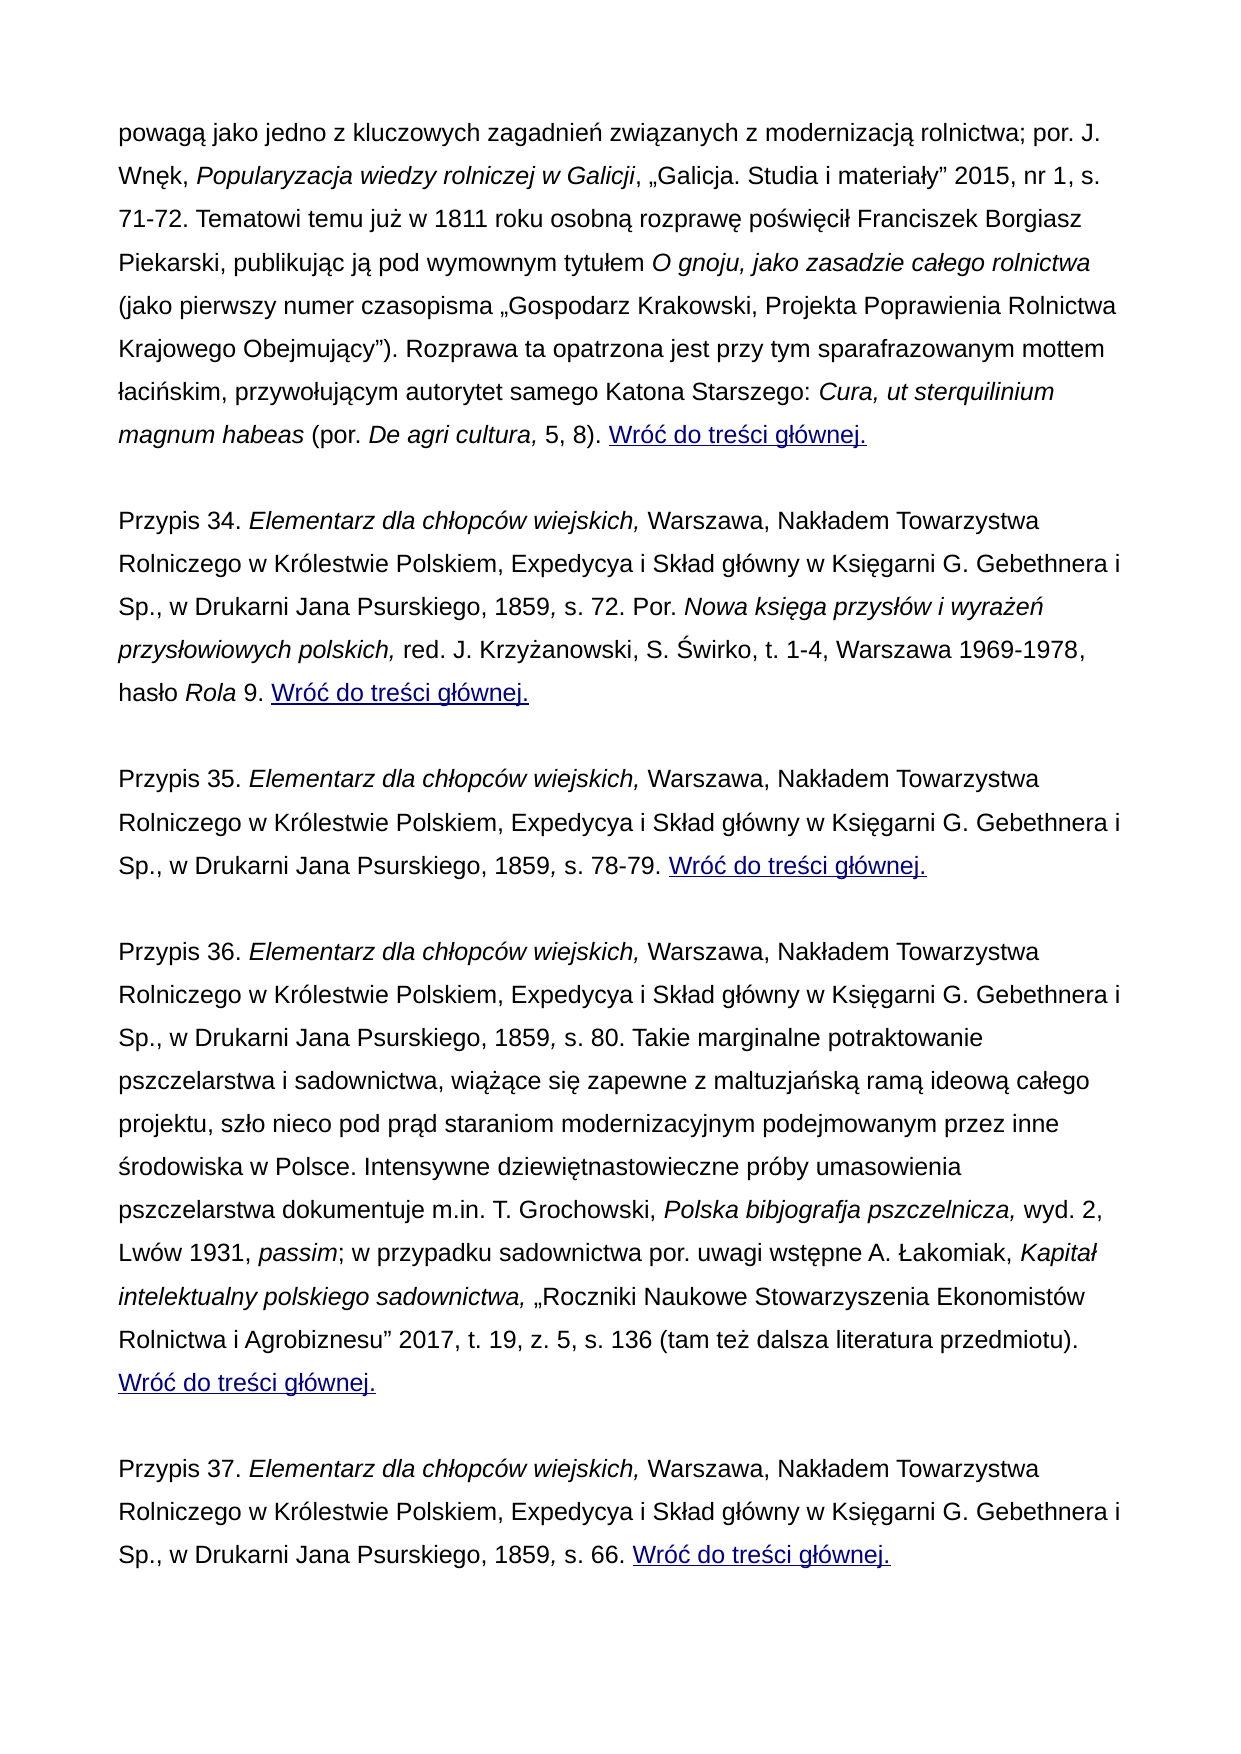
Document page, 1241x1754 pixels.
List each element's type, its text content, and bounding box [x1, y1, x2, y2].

text Przypis 35. Elementarz dla chłopców wiejskich, Warszawa, Nakładem Towarzystwa Rolniczego w Królestwie Polskiem, Expedycya i Skład główny w Księgarni G. Gebethnera i Sp., w Drukarni Jana Psurskiego, 1859, s. 78-79. Wróć do treści głównej. [118, 764, 1122, 879]
text Przypis 36. Elementarz dla chłopców wiejskich, Warszawa, Nakładem Towarzystwa Rolniczego w Królestwie Polskiem, Expedycya i Skład główny w Księgarni G. Gebethnera i Sp., w Drukarni Jana Psurskiego, 1859, s. 80. Takie marginalne potraktowanie pszczelarstwa i sadownictwa, wiążące się zapewne z maltuzjańską ramą ideową całego projektu, szło nieco pod prąd staraniom modernizacyjnym podejmowanym przez inne środowiska w Polsce. Intensywne dziewiętnastowieczne próby umasowienia pszczelarstwa dokumentuje m.in. T. Grochowski, Polska bibjografja pszczelnicza, wyd. 2, Lwów 1931, passim; w przypadku sadownictwa por. uwagi wstępne A. Łakomiak, Kapitał intelektualny polskiego sadownictwa, „Roczniki Naukowe Stowarzyszenia Ekonomistów Rolnictwa i Agrobiznesu” 2017, t. 19, z. 5, s. 136 (tam też dalsza literatura przedmiotu). Wróć do treści głównej. [118, 937, 1122, 1397]
text Przypis 37. Elementarz dla chłopców wiejskich, Warszawa, Nakładem Towarzystwa Rolniczego w Królestwie Polskiem, Expedycya i Skład główny w Księgarni G. Gebethnera i Sp., w Drukarni Jana Psurskiego, 1859, s. 66. Wróć do treści głównej. [118, 1454, 1122, 1569]
text powagą jako jedno z kluczowych zagadnień związanych z modernizacją rolnictwa; por. J. Wnęk, Popularyzacja wiedzy rolniczej w Galicji, „Galicja. Studia i materiały” 2015, nr 1, s. 71-72. Tematowi temu już w 1811 roku osobną rozprawę poświęcił Franciszek Borgiasz Piekarski, publikując ją pod wymownym tytułem O gnoju, jako zasadzie całego rolnictwa (jako pierwszy numer czasopisma „Gospodarz Krakowski, Projekta Poprawienia Rolnictwa Krajowego Obejmujący”). Rozprawa ta opatrzona jest przy tym sparafrazowanym mottem łacińskim, przywołującym autorytet samego Katona Starszego: Cura, ut sterquilinium magnum habeas (por. De agri cultura, 5, 8). Wróć do treści głównej. [118, 118, 1122, 449]
text Przypis 34. Elementarz dla chłopców wiejskich, Warszawa, Nakładem Towarzystwa Rolniczego w Królestwie Polskiem, Expedycya i Skład główny w Księgarni G. Gebethnera i Sp., w Drukarni Jana Psurskiego, 1859, s. 72. Por. Nowa księga przysłów i wyrażeń przysłowiowych polskich, red. J. Krzyżanowski, S. Świrko, t. 1-4, Warszawa 1969-1978, hasło Rola 9. Wróć do treści głównej. [118, 506, 1122, 707]
